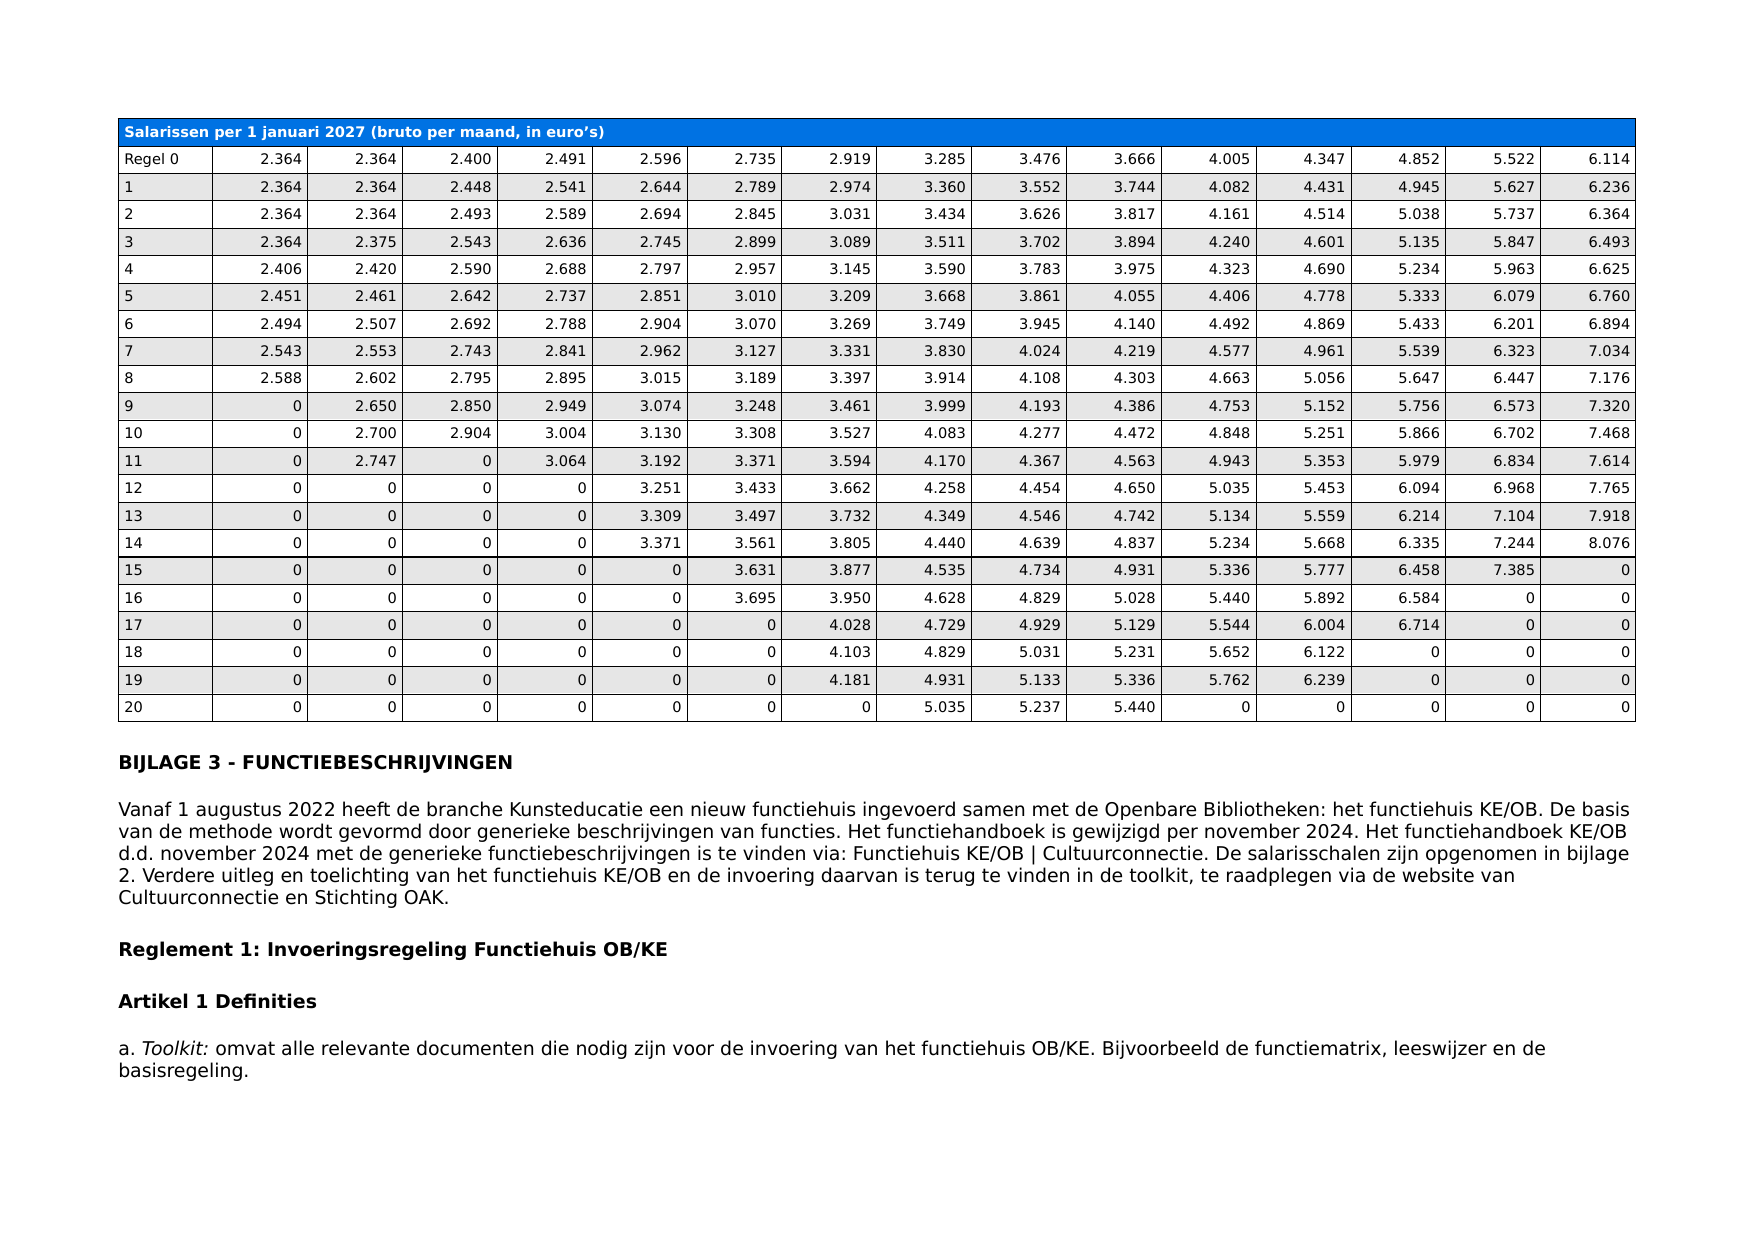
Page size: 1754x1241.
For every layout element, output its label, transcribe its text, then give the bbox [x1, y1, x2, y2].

table_cell 2.507 [308, 311, 402, 337]
table_cell 0 [1446, 585, 1540, 611]
table_cell 3.192 [593, 448, 687, 474]
table_cell 3.695 [688, 585, 781, 611]
table_cell 2.841 [498, 338, 592, 365]
table_cell 4.829 [877, 640, 971, 666]
table_header Salarissen per 1 januari 2027 (bruto per maand, in euro’s) [119, 119, 1635, 146]
table_cell 5.539 [1352, 338, 1445, 365]
table_cell 0 [498, 640, 592, 666]
table_cell 2.688 [498, 256, 592, 282]
table_cell 0 [498, 530, 592, 556]
table_cell 20 [119, 695, 212, 721]
table_cell 2.737 [498, 284, 592, 310]
table_cell 0 [213, 530, 307, 556]
table_cell 0 [498, 667, 592, 693]
table_cell 2.642 [403, 284, 497, 310]
table_cell 0 [593, 612, 687, 639]
table_cell 4.028 [782, 612, 876, 639]
table_cell 3.950 [782, 585, 876, 611]
table_cell 2.919 [782, 147, 876, 173]
table_cell 3.309 [593, 503, 687, 529]
table_cell 6.458 [1352, 558, 1445, 584]
table_cell 2.700 [308, 421, 402, 447]
table_cell 0 [1541, 667, 1635, 693]
table_cell 4.837 [1067, 530, 1161, 556]
table_cell 5.559 [1257, 503, 1351, 529]
table_cell 0 [213, 695, 307, 721]
table_cell 0 [308, 530, 402, 556]
table_cell 2.644 [593, 174, 687, 200]
table_cell 3.004 [498, 421, 592, 447]
table_cell 3.749 [877, 311, 971, 337]
table_cell 16 [119, 585, 212, 611]
table_cell 2.364 [308, 201, 402, 228]
table_cell 5.336 [1162, 558, 1256, 584]
table_cell 2.845 [688, 201, 781, 228]
table_cell 3.189 [688, 366, 781, 392]
table_cell 3.476 [972, 147, 1066, 173]
table_cell 3.626 [972, 201, 1066, 228]
table_cell 4.083 [877, 421, 971, 447]
table_cell 6.760 [1541, 284, 1635, 310]
table_cell 7.385 [1446, 558, 1540, 584]
table_cell 0 [1352, 640, 1445, 666]
table_cell 2.602 [308, 366, 402, 392]
table_cell 0 [1541, 585, 1635, 611]
table_cell 4.431 [1257, 174, 1351, 200]
table_cell 7.468 [1541, 421, 1635, 447]
table_cell 2.400 [403, 147, 497, 173]
table_cell 2.851 [593, 284, 687, 310]
table_cell 0 [213, 640, 307, 666]
table_cell 4.869 [1257, 311, 1351, 337]
table_cell 2.895 [498, 366, 592, 392]
table_cell 0 [403, 667, 497, 693]
table_cell 3.070 [688, 311, 781, 337]
table_cell 5.035 [1162, 475, 1256, 502]
table_cell 7.320 [1541, 393, 1635, 419]
table_cell 2.364 [308, 174, 402, 200]
table_cell 2.692 [403, 311, 497, 337]
table_cell 0 [1352, 695, 1445, 721]
table_cell 3.397 [782, 366, 876, 392]
table_cell 2.493 [403, 201, 497, 228]
table_cell 4.347 [1257, 147, 1351, 173]
table_cell 2.974 [782, 174, 876, 200]
table_cell 4.778 [1257, 284, 1351, 310]
table_cell 0 [498, 475, 592, 502]
table_cell 0 [403, 695, 497, 721]
table_cell 5.234 [1352, 256, 1445, 282]
table_cell 3.074 [593, 393, 687, 419]
table_cell 1 [119, 174, 212, 200]
table_cell 6.239 [1257, 667, 1351, 693]
table_cell 10 [119, 421, 212, 447]
table_cell 3.308 [688, 421, 781, 447]
table_cell 5.963 [1446, 256, 1540, 282]
table_cell 3.461 [782, 393, 876, 419]
table_cell 7.614 [1541, 448, 1635, 474]
table_cell 0 [213, 503, 307, 529]
table_cell 5.333 [1352, 284, 1445, 310]
table_cell 2.543 [403, 229, 497, 255]
table_cell 4.193 [972, 393, 1066, 419]
table_cell 2.650 [308, 393, 402, 419]
table_cell 3.433 [688, 475, 781, 502]
subtitle Reglement 1: Invoeringsregeling Functiehuis OB/KE [118, 939, 1636, 961]
table_cell 0 [403, 530, 497, 556]
table_cell 2.899 [688, 229, 781, 255]
table_cell 4.650 [1067, 475, 1161, 502]
table_cell 9 [119, 393, 212, 419]
table_cell 2.375 [308, 229, 402, 255]
table_cell 4.108 [972, 366, 1066, 392]
table_cell 7.765 [1541, 475, 1635, 502]
table_cell 0 [1446, 640, 1540, 666]
table_cell 3.668 [877, 284, 971, 310]
table_cell 6.702 [1446, 421, 1540, 447]
table_cell 0 [498, 503, 592, 529]
table_cell 5.353 [1257, 448, 1351, 474]
table_cell 3.064 [498, 448, 592, 474]
table_cell 5.453 [1257, 475, 1351, 502]
table_cell 4.219 [1067, 338, 1161, 365]
subtitle Artikel 1 Definities [118, 991, 1636, 1013]
table_cell 0 [308, 558, 402, 584]
table_cell 12 [119, 475, 212, 502]
table_cell 0 [403, 558, 497, 584]
table_cell 5.866 [1352, 421, 1445, 447]
table_cell 3.269 [782, 311, 876, 337]
table_cell 5 [119, 284, 212, 310]
table_cell 4.303 [1067, 366, 1161, 392]
table_cell 0 [213, 448, 307, 474]
table_cell 5.440 [1067, 695, 1161, 721]
table_cell 3.861 [972, 284, 1066, 310]
table_cell 4.734 [972, 558, 1066, 584]
table_cell 3.914 [877, 366, 971, 392]
table_cell 2.364 [308, 147, 402, 173]
table_cell 2.406 [213, 256, 307, 282]
table_cell 4.082 [1162, 174, 1256, 200]
table_cell 3.817 [1067, 201, 1161, 228]
table_cell 5.433 [1352, 311, 1445, 337]
table_cell 4.367 [972, 448, 1066, 474]
table_cell 2.962 [593, 338, 687, 365]
table_cell 4.931 [877, 667, 971, 693]
table_cell 3.497 [688, 503, 781, 529]
table_cell 4.852 [1352, 147, 1445, 173]
table_cell 3.434 [877, 201, 971, 228]
table_cell 5.627 [1446, 174, 1540, 200]
table_cell 6.364 [1541, 201, 1635, 228]
table_cell 2.590 [403, 256, 497, 282]
table_cell 0 [593, 640, 687, 666]
table_cell 0 [403, 612, 497, 639]
table_cell 5.133 [972, 667, 1066, 693]
table_cell 2.788 [498, 311, 592, 337]
table_cell 3.285 [877, 147, 971, 173]
table_cell 6.625 [1541, 256, 1635, 282]
table_cell 3.945 [972, 311, 1066, 337]
table_cell 2.949 [498, 393, 592, 419]
table_cell 0 [593, 558, 687, 584]
table_cell 4.170 [877, 448, 971, 474]
table_cell 4.440 [877, 530, 971, 556]
table_cell 4.961 [1257, 338, 1351, 365]
table_cell 0 [1446, 612, 1540, 639]
table_cell 6.968 [1446, 475, 1540, 502]
table_cell 4.742 [1067, 503, 1161, 529]
table_cell 19 [119, 667, 212, 693]
table_cell 3.089 [782, 229, 876, 255]
table_cell 0 [688, 640, 781, 666]
table_cell 2.364 [213, 229, 307, 255]
table_cell 4.323 [1162, 256, 1256, 282]
table_cell 0 [308, 667, 402, 693]
table_cell 3.631 [688, 558, 781, 584]
table_cell 5.847 [1446, 229, 1540, 255]
table_cell 0 [1257, 695, 1351, 721]
table_cell 5.056 [1257, 366, 1351, 392]
table_cell 2.543 [213, 338, 307, 365]
table_cell 0 [782, 695, 876, 721]
table_cell 2.904 [403, 421, 497, 447]
table_cell 5.544 [1162, 612, 1256, 639]
table_cell 13 [119, 503, 212, 529]
table_cell 4.729 [877, 612, 971, 639]
table_cell 0 [1446, 667, 1540, 693]
table_cell 4.406 [1162, 284, 1256, 310]
table_cell 0 [213, 612, 307, 639]
table_cell 6.447 [1446, 366, 1540, 392]
table_cell 0 [213, 475, 307, 502]
table_cell 4.848 [1162, 421, 1256, 447]
table_cell 0 [213, 393, 307, 419]
table_cell 7.104 [1446, 503, 1540, 529]
table_cell 8.076 [1541, 530, 1635, 556]
table_cell 5.251 [1257, 421, 1351, 447]
table_cell 15 [119, 558, 212, 584]
table_cell 0 [688, 667, 781, 693]
table_cell 5.440 [1162, 585, 1256, 611]
table_cell 2.904 [593, 311, 687, 337]
table_cell 4.240 [1162, 229, 1256, 255]
table_cell 2.745 [593, 229, 687, 255]
table_cell 6.714 [1352, 612, 1445, 639]
table_cell 3.975 [1067, 256, 1161, 282]
table_cell 2.636 [498, 229, 592, 255]
table_cell 4.546 [972, 503, 1066, 529]
table_cell 3.594 [782, 448, 876, 474]
table_cell 4.386 [1067, 393, 1161, 419]
table_cell 3.248 [688, 393, 781, 419]
table_cell 6.004 [1257, 612, 1351, 639]
table_cell 2.850 [403, 393, 497, 419]
table_cell 0 [308, 475, 402, 502]
table_cell 4.140 [1067, 311, 1161, 337]
table_cell 4.639 [972, 530, 1066, 556]
table_cell 4.492 [1162, 311, 1256, 337]
table_cell 3.662 [782, 475, 876, 502]
table_cell 5.892 [1257, 585, 1351, 611]
table_cell 6.584 [1352, 585, 1445, 611]
table_cell 4.945 [1352, 174, 1445, 200]
table_cell 5.031 [972, 640, 1066, 666]
table_cell 2.694 [593, 201, 687, 228]
table_cell 2.589 [498, 201, 592, 228]
table_cell 2.789 [688, 174, 781, 200]
table_cell 5.234 [1162, 530, 1256, 556]
table_cell 4.454 [972, 475, 1066, 502]
table_cell 3.127 [688, 338, 781, 365]
table_cell 2.735 [688, 147, 781, 173]
table_cell 5.129 [1067, 612, 1161, 639]
table_cell 3.251 [593, 475, 687, 502]
table_cell 3.590 [877, 256, 971, 282]
table_cell 3.031 [782, 201, 876, 228]
table_cell 0 [403, 448, 497, 474]
table_cell 2.957 [688, 256, 781, 282]
table_cell 4.181 [782, 667, 876, 693]
table_cell 2.743 [403, 338, 497, 365]
table_cell 0 [593, 695, 687, 721]
table_cell 0 [403, 640, 497, 666]
table_cell 0 [403, 475, 497, 502]
table_cell 6.894 [1541, 311, 1635, 337]
table_cell 3.360 [877, 174, 971, 200]
table_cell 0 [498, 558, 592, 584]
table_cell 4.753 [1162, 393, 1256, 419]
table_cell 0 [308, 503, 402, 529]
table_cell 2.795 [403, 366, 497, 392]
table_cell 5.979 [1352, 448, 1445, 474]
table_cell 2.420 [308, 256, 402, 282]
table_cell 4.563 [1067, 448, 1161, 474]
table_cell 5.652 [1162, 640, 1256, 666]
table_cell 2.364 [213, 174, 307, 200]
table_cell 0 [498, 612, 592, 639]
table_cell 5.777 [1257, 558, 1351, 584]
table_cell 7.034 [1541, 338, 1635, 365]
table_cell 0 [688, 695, 781, 721]
table_cell 0 [1162, 695, 1256, 721]
table_cell 5.134 [1162, 503, 1256, 529]
table_cell 4 [119, 256, 212, 282]
table_cell 3.010 [688, 284, 781, 310]
table_cell 0 [213, 421, 307, 447]
table_cell 3.015 [593, 366, 687, 392]
table_cell 5.135 [1352, 229, 1445, 255]
table_cell 2.588 [213, 366, 307, 392]
table_cell 4.943 [1162, 448, 1256, 474]
table_cell 5.647 [1352, 366, 1445, 392]
table_cell 0 [498, 585, 592, 611]
table_cell 3.830 [877, 338, 971, 365]
table_cell 3.552 [972, 174, 1066, 200]
table_cell 2.596 [593, 147, 687, 173]
table_cell 4.931 [1067, 558, 1161, 584]
table_cell 3.209 [782, 284, 876, 310]
table_cell 0 [213, 585, 307, 611]
table_cell 0 [1446, 695, 1540, 721]
table_cell 6.094 [1352, 475, 1445, 502]
table_cell 4.535 [877, 558, 971, 584]
table_cell 3.744 [1067, 174, 1161, 200]
table_cell 5.237 [972, 695, 1066, 721]
table_cell 3.511 [877, 229, 971, 255]
table_cell 0 [308, 612, 402, 639]
table_cell 2.494 [213, 311, 307, 337]
table_cell 7.176 [1541, 366, 1635, 392]
table_cell 3 [119, 229, 212, 255]
table_cell 3.371 [688, 448, 781, 474]
table_cell 3.145 [782, 256, 876, 282]
table_cell 6.323 [1446, 338, 1540, 365]
table_cell 0 [688, 612, 781, 639]
table_cell 0 [308, 585, 402, 611]
table_cell 3.783 [972, 256, 1066, 282]
table_cell 3.732 [782, 503, 876, 529]
table_cell 0 [1541, 612, 1635, 639]
table_cell 3.561 [688, 530, 781, 556]
table_cell 4.929 [972, 612, 1066, 639]
table_cell 3.805 [782, 530, 876, 556]
table_cell 4.514 [1257, 201, 1351, 228]
table_cell 7 [119, 338, 212, 365]
table_cell 8 [119, 366, 212, 392]
table_cell 6.122 [1257, 640, 1351, 666]
table_cell 0 [498, 695, 592, 721]
table_cell 0 [1541, 640, 1635, 666]
table_cell 6.214 [1352, 503, 1445, 529]
table_cell 18 [119, 640, 212, 666]
table_cell 4.349 [877, 503, 971, 529]
table_cell 4.005 [1162, 147, 1256, 173]
table_cell 5.668 [1257, 530, 1351, 556]
table_cell 2.797 [593, 256, 687, 282]
table_cell 0 [1352, 667, 1445, 693]
table_cell 6.236 [1541, 174, 1635, 200]
table_cell 4.601 [1257, 229, 1351, 255]
table_cell 3.130 [593, 421, 687, 447]
table_cell 3.527 [782, 421, 876, 447]
table_cell 6.079 [1446, 284, 1540, 310]
text Vanaf 1 augustus 2022 heeft de branche Kunsteducatie een nieuw functiehuis ingevoerd samen met de Openbare Bibliotheken: het functiehuis KE/OB. De basis van de methode wordt gevormd door generieke beschrijvingen van functies. Het functiehandboek is gewijzigd per november 2024. Het functiehandboek KE/OB d.d. november 2024 met de generieke functiebeschrijvingen is te vinden via: Functiehuis KE/OB | Cultuurconnectie. De salarisschalen zijn opgenomen in bijlage 2. Verdere uitleg en toelichting van het functiehuis KE/OB en de invoering daarvan is terug te vinden in de toolkit, te raadplegen via de website van Cultuurconnectie en Stichting OAK. [118, 799, 1636, 909]
table_cell 6.114 [1541, 147, 1635, 173]
table_cell 0 [1541, 558, 1635, 584]
table_cell 4.472 [1067, 421, 1161, 447]
table_cell 0 [593, 667, 687, 693]
table_cell Regel 0 [119, 147, 212, 173]
table_cell 2.553 [308, 338, 402, 365]
table_cell 5.035 [877, 695, 971, 721]
table_cell 5.762 [1162, 667, 1256, 693]
text a. Toolkit: omvat alle relevante documenten die nodig zijn voor de invoering van het functiehuis OB/KE. Bijvoorbeeld de functiematrix, leeswijzer en de basisregeling. [118, 1038, 1636, 1082]
table_cell 0 [308, 695, 402, 721]
table_cell 5.336 [1067, 667, 1161, 693]
table_cell 6 [119, 311, 212, 337]
table_cell 2.747 [308, 448, 402, 474]
table_cell 3.331 [782, 338, 876, 365]
table_cell 6.335 [1352, 530, 1445, 556]
table_cell 6.573 [1446, 393, 1540, 419]
table_cell 0 [308, 640, 402, 666]
table_cell 5.231 [1067, 640, 1161, 666]
table_cell 0 [213, 667, 307, 693]
table_cell 0 [593, 585, 687, 611]
table_cell 4.277 [972, 421, 1066, 447]
table_cell 0 [403, 503, 497, 529]
table_cell 14 [119, 530, 212, 556]
table_cell 3.894 [1067, 229, 1161, 255]
table_cell 3.702 [972, 229, 1066, 255]
table_cell 4.161 [1162, 201, 1256, 228]
table_cell 5.152 [1257, 393, 1351, 419]
table_cell 7.244 [1446, 530, 1540, 556]
table_cell 0 [213, 558, 307, 584]
table_cell 2.461 [308, 284, 402, 310]
table_cell 4.024 [972, 338, 1066, 365]
table_cell 6.201 [1446, 311, 1540, 337]
table_cell 2.491 [498, 147, 592, 173]
table_cell 7.918 [1541, 503, 1635, 529]
table_cell 6.493 [1541, 229, 1635, 255]
table_cell 5.756 [1352, 393, 1445, 419]
table_cell 2.448 [403, 174, 497, 200]
table_cell 11 [119, 448, 212, 474]
table_cell 4.258 [877, 475, 971, 502]
table_cell 3.371 [593, 530, 687, 556]
table_cell 2.451 [213, 284, 307, 310]
table_cell 4.103 [782, 640, 876, 666]
table_cell 5.038 [1352, 201, 1445, 228]
table_cell 0 [1541, 695, 1635, 721]
table_cell 17 [119, 612, 212, 639]
table_cell 4.690 [1257, 256, 1351, 282]
table_cell 4.663 [1162, 366, 1256, 392]
table_cell 6.834 [1446, 448, 1540, 474]
table_cell 4.055 [1067, 284, 1161, 310]
table_cell 3.666 [1067, 147, 1161, 173]
table_cell 2.541 [498, 174, 592, 200]
subtitle BIJLAGE 3 - FUNCTIEBESCHRIJVINGEN [118, 752, 1636, 774]
table_cell 2 [119, 201, 212, 228]
table_cell 5.737 [1446, 201, 1540, 228]
table_cell 4.829 [972, 585, 1066, 611]
table_cell 4.628 [877, 585, 971, 611]
table_cell 5.522 [1446, 147, 1540, 173]
table_cell 3.877 [782, 558, 876, 584]
table_cell 4.577 [1162, 338, 1256, 365]
table_cell 3.999 [877, 393, 971, 419]
table_cell 2.364 [213, 201, 307, 228]
table_cell 0 [403, 585, 497, 611]
table_cell 2.364 [213, 147, 307, 173]
table_cell 5.028 [1067, 585, 1161, 611]
